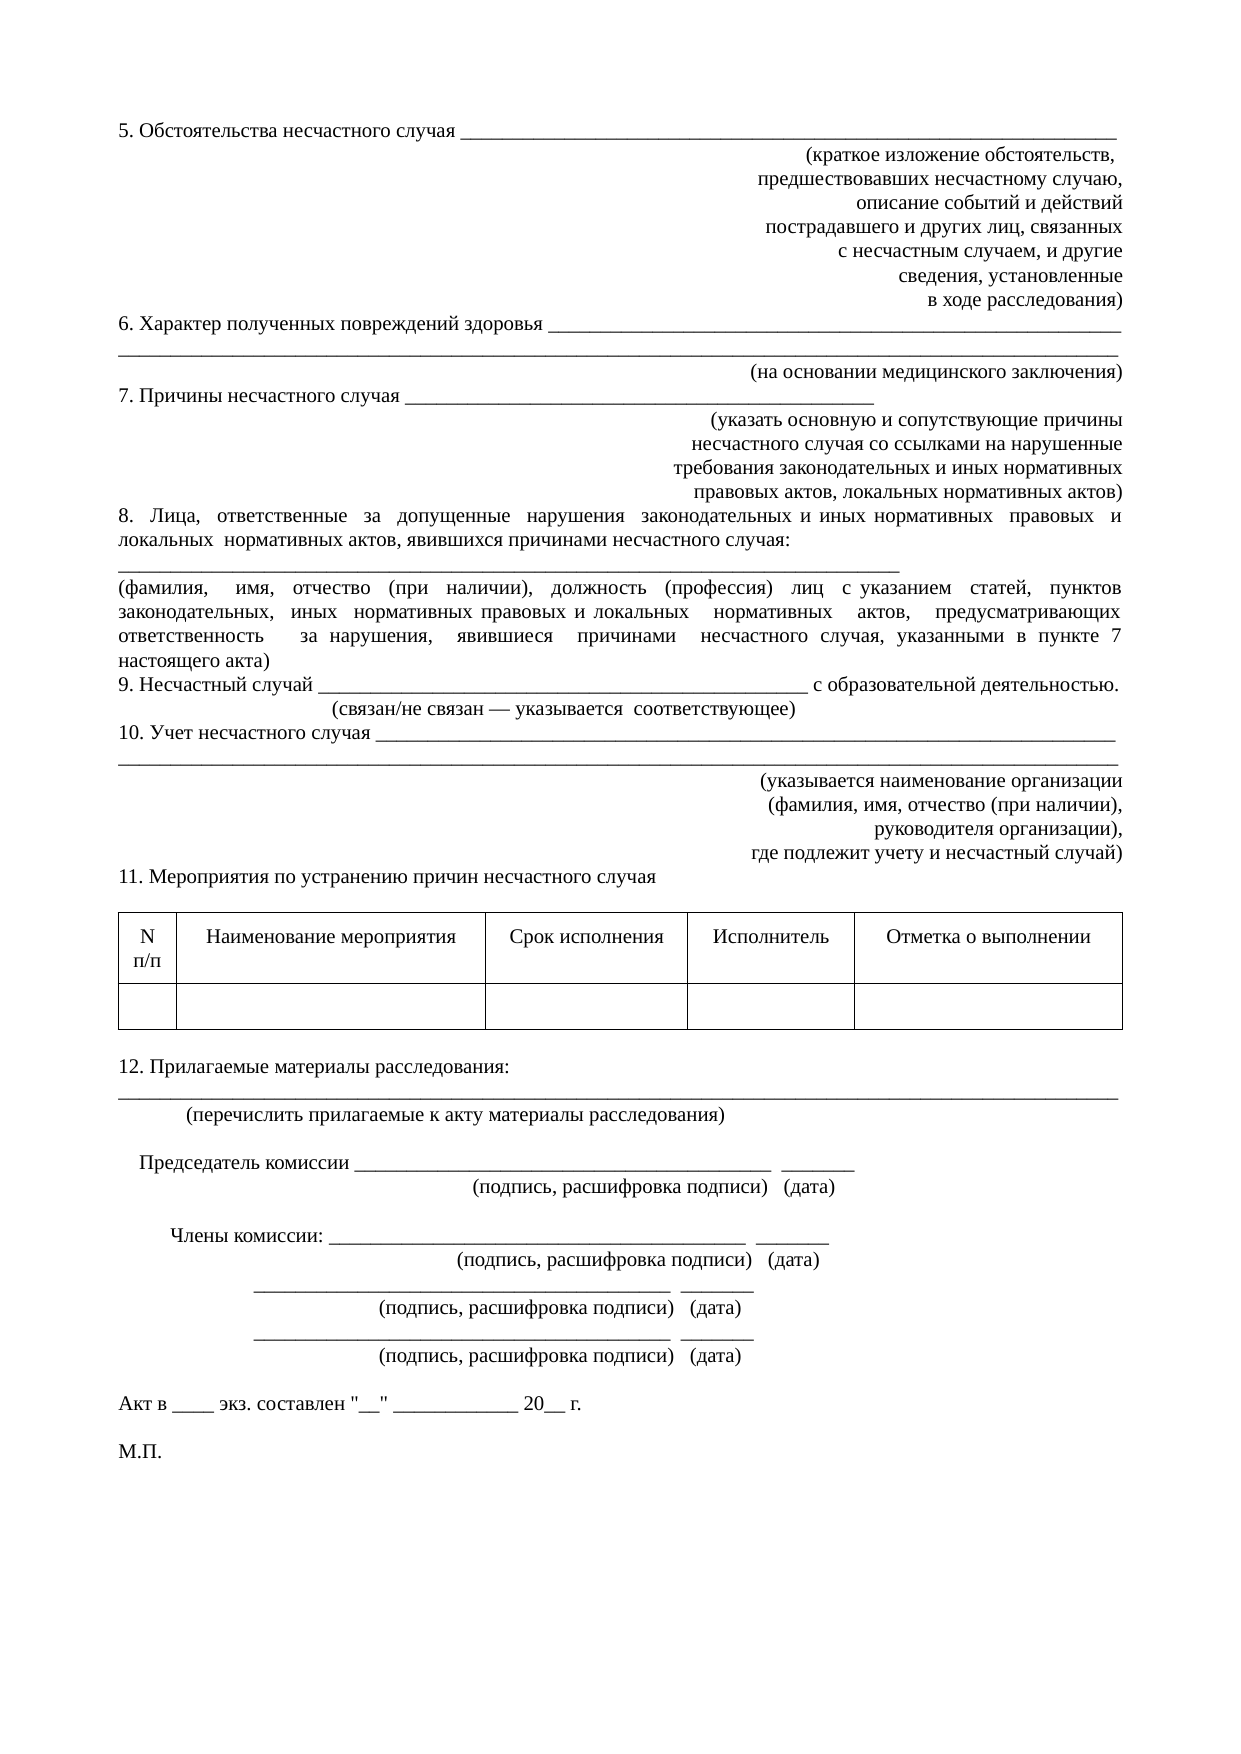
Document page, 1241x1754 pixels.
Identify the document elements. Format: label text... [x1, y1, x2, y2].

text где подлежит учету и несчастный случай) [118, 840, 1123, 864]
text 7. Причины несчастного случая _____________________________________________ [118, 383, 1123, 407]
text (подпись, расшифровка подписи) (дата) [118, 1247, 1123, 1271]
text 10. Учет несчастного случая _______________________________________________________________________ [118, 720, 1123, 744]
text 9. Несчастный случай _______________________________________________ с образовательной деятельностью. [118, 672, 1123, 696]
text сведения, установленные [118, 262, 1123, 287]
text (перечислить прилагаемые к акту материалы расследования) [118, 1102, 1123, 1126]
text пострадавшего и других лиц, связанных [118, 214, 1123, 238]
table_cell [119, 984, 176, 1029]
table_header Отметка о выполнении [855, 913, 1122, 983]
text (подпись, расшифровка подписи) (дата) [118, 1343, 1123, 1367]
text с несчастным случаем, и другие [118, 238, 1123, 262]
text ________________________________________________________________________________________________ [118, 1078, 1123, 1102]
table_header Срок исполнения [486, 913, 687, 983]
table_header N п/п [119, 913, 176, 983]
text 12. Прилагаемые материалы расследования: [118, 1054, 1123, 1078]
text ________________________________________________________________________________________________ [118, 335, 1123, 359]
text требования законодательных и иных нормативных [118, 455, 1123, 479]
table_cell [855, 984, 1122, 1029]
text Акт в ____ экз. составлен "__" ____________ 20__ г. [118, 1391, 1123, 1415]
text (краткое изложение обстоятельств, [118, 142, 1123, 166]
text руководителя организации), [118, 816, 1123, 840]
text (указать основную и сопутствующие причины [118, 407, 1123, 431]
table_cell [486, 984, 687, 1029]
text 6. Характер полученных повреждений здоровья _______________________________________________________ [118, 311, 1123, 335]
text ________________________________________ _______ [118, 1319, 1123, 1343]
text (на основании медицинского заключения) [118, 359, 1123, 383]
text описание событий и действий [118, 190, 1123, 214]
text Председатель комиссии ________________________________________ _______ [118, 1150, 1123, 1174]
text 8. Лица, ответственные за допущенные нарушения законодательных и иных нормативных правовых и локальных нормативных актов, явившихся причинами несчастного случая: [118, 503, 1123, 551]
text (фамилия, имя, отчество (при наличии), должность (профессия) лиц с указанием статей, пунктов законодательных, иных нормативных правовых и локальных нормативных актов, предусматривающих ответственность за нарушения, явившиеся причинами несчастного случая, указанными в пункте 7 настоящего акта) [118, 575, 1123, 672]
text правовых актов, локальных нормативных актов) [118, 479, 1123, 503]
text (подпись, расшифровка подписи) (дата) [118, 1174, 1123, 1198]
text 5. Обстоятельства несчастного случая _______________________________________________________________ [118, 118, 1123, 142]
text 11. Мероприятия по устранению причин несчастного случая [118, 864, 1123, 888]
text Члены комиссии: ________________________________________ _______ [118, 1222, 1123, 1247]
text несчастного случая со ссылками на нарушенные [118, 431, 1123, 455]
text ___________________________________________________________________________ [118, 551, 1123, 575]
text в ходе расследования) [118, 287, 1123, 311]
text ________________________________________ _______ [118, 1271, 1123, 1295]
text ________________________________________________________________________________________________ [118, 744, 1123, 768]
text М.П. [118, 1439, 1123, 1463]
text (связан/не связан — указывается соответствующее) [118, 696, 1123, 720]
text (подпись, расшифровка подписи) (дата) [118, 1295, 1123, 1319]
text (фамилия, имя, отчество (при наличии), [118, 792, 1123, 816]
table_cell [177, 984, 485, 1029]
table_header Наименование мероприятия [177, 913, 485, 983]
text (указывается наименование организации [118, 768, 1123, 792]
table_cell [688, 984, 854, 1029]
text предшествовавших несчастному случаю, [118, 166, 1123, 190]
table_header Исполнитель [688, 913, 854, 983]
